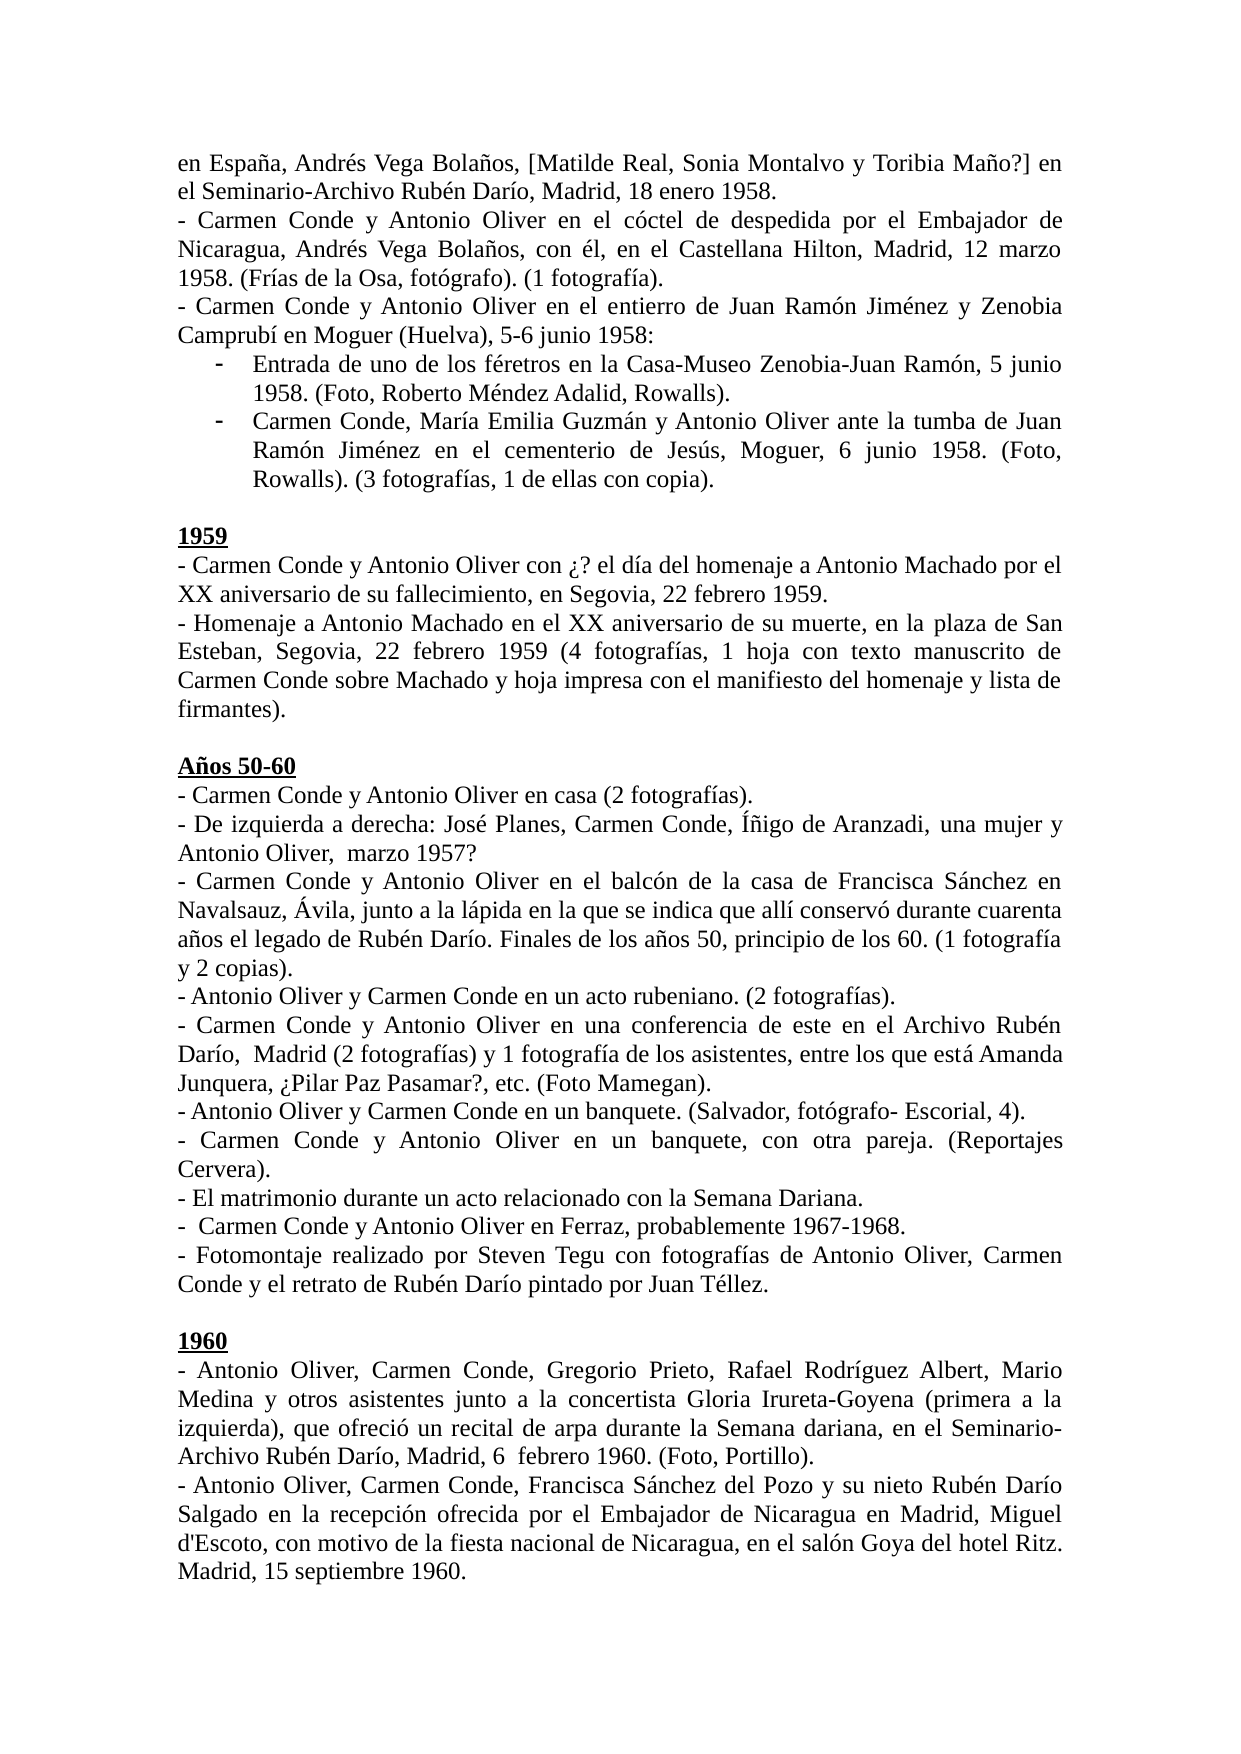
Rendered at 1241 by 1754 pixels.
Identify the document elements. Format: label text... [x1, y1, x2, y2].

text - Carmen Conde y Antonio Oliver en Ferraz, probablemente 1967-1968. [177, 1211, 1063, 1240]
text - Carmen Conde y Antonio Oliver con ¿? el día del homenaje a Antonio Machado por el XX aniversario de su fallecimiento, en Segovia, 22 febrero 1959. [177, 550, 1063, 608]
text - Antonio Oliver y Carmen Conde en un banquete. (Salvador, fotógrafo- Escorial, 4). [177, 1096, 1063, 1125]
text - Antonio Oliver, Carmen Conde, Francisca Sánchez del Pozo y su nieto Rubén Darío Salgado en la recepción ofrecida por el Embajador de Nicaragua en Madrid, Miguel d'Escoto, con motivo de la fiesta nacional de Nicaragua, en el salón Goya del hotel Ritz. Madrid, 15 septiembre 1960. [177, 1470, 1063, 1585]
text 1960 [177, 1326, 1063, 1355]
text - De izquierda a derecha: José Planes, Carmen Conde, Íñigo de Aranzadi, una mujer y Antonio Oliver, marzo 1957? [177, 809, 1063, 866]
list Carmen Conde, María Emilia Guzmán y Antonio Oliver ante la tumba de Juan Ramón Jiménez en el cementerio de Jesús, Moguer, 6 junio 1958. (Foto, Rowalls). (3 fotografías, 1 de ellas con copia). [215, 406, 1063, 493]
text - Antonio Oliver, Carmen Conde, Gregorio Prieto, Rafael Rodríguez Albert, Mario Medina y otros asistentes junto a la concertista Gloria Irureta-Goyena (primera a la izquierda), que ofreció un recital de arpa durante la Semana dariana, en el Seminario-Archivo Rubén Darío, Madrid, 6 febrero 1960. (Foto, Portillo). [177, 1355, 1063, 1470]
list Entrada de uno de los féretros en la Casa-Museo Zenobia-Juan Ramón, 5 junio 1958. (Foto, Roberto Méndez Adalid, Rowalls). [215, 349, 1063, 406]
text - Carmen Conde y Antonio Oliver en un banquete, con otra pareja. (Reportajes Cervera). [177, 1125, 1063, 1183]
text - Carmen Conde y Antonio Oliver en el entierro de Juan Ramón Jiménez y Zenobia Camprubí en Moguer (Huelva), 5-6 junio 1958: [177, 291, 1063, 349]
text 1959 [177, 521, 1063, 550]
text - Homenaje a Antonio Machado en el XX aniversario de su muerte, en la plaza de San Esteban, Segovia, 22 febrero 1959 (4 fotografías, 1 hoja con texto manuscrito de Carmen Conde sobre Machado y hoja impresa con el manifiesto del homenaje y lista de firmantes). [177, 608, 1063, 723]
text - Fotomontaje realizado por Steven Tegu con fotografías de Antonio Oliver, Carmen Conde y el retrato de Rubén Darío pintado por Juan Téllez. [177, 1240, 1063, 1298]
text - Antonio Oliver y Carmen Conde en un acto rubeniano. (2 fotografías). [177, 981, 1063, 1010]
text Años 50-60 [177, 751, 1063, 780]
text - Carmen Conde y Antonio Oliver en el cóctel de despedida por el Embajador de Nicaragua, Andrés Vega Bolaños, con él, en el Castellana Hilton, Madrid, 12 marzo 1958. (Frías de la Osa, fotógrafo). (1 fotografía). [177, 205, 1063, 291]
text - Carmen Conde y Antonio Oliver en casa (2 fotografías). [177, 780, 1063, 809]
text - El matrimonio durante un acto relacionado con la Semana Dariana. [177, 1183, 1063, 1211]
text en España, Andrés Vega Bolaños, [Matilde Real, Sonia Montalvo y Toribia Maño?] en el Seminario-Archivo Rubén Darío, Madrid, 18 enero 1958. [177, 148, 1063, 205]
text - Carmen Conde y Antonio Oliver en una conferencia de este en el Archivo Rubén Darío, Madrid (2 fotografías) y 1 fotografía de los asistentes, entre los que está Amanda Junquera, ¿Pilar Paz Pasamar?, etc. (Foto Mamegan). [177, 1010, 1063, 1096]
text - Carmen Conde y Antonio Oliver en el balcón de la casa de Francisca Sánchez en Navalsauz, Ávila, junto a la lápida en la que se indica que allí conservó durante cuarenta años el legado de Rubén Darío. Finales de los años 50, principio de los 60. (1 fotografía y 2 copias). [177, 866, 1063, 981]
